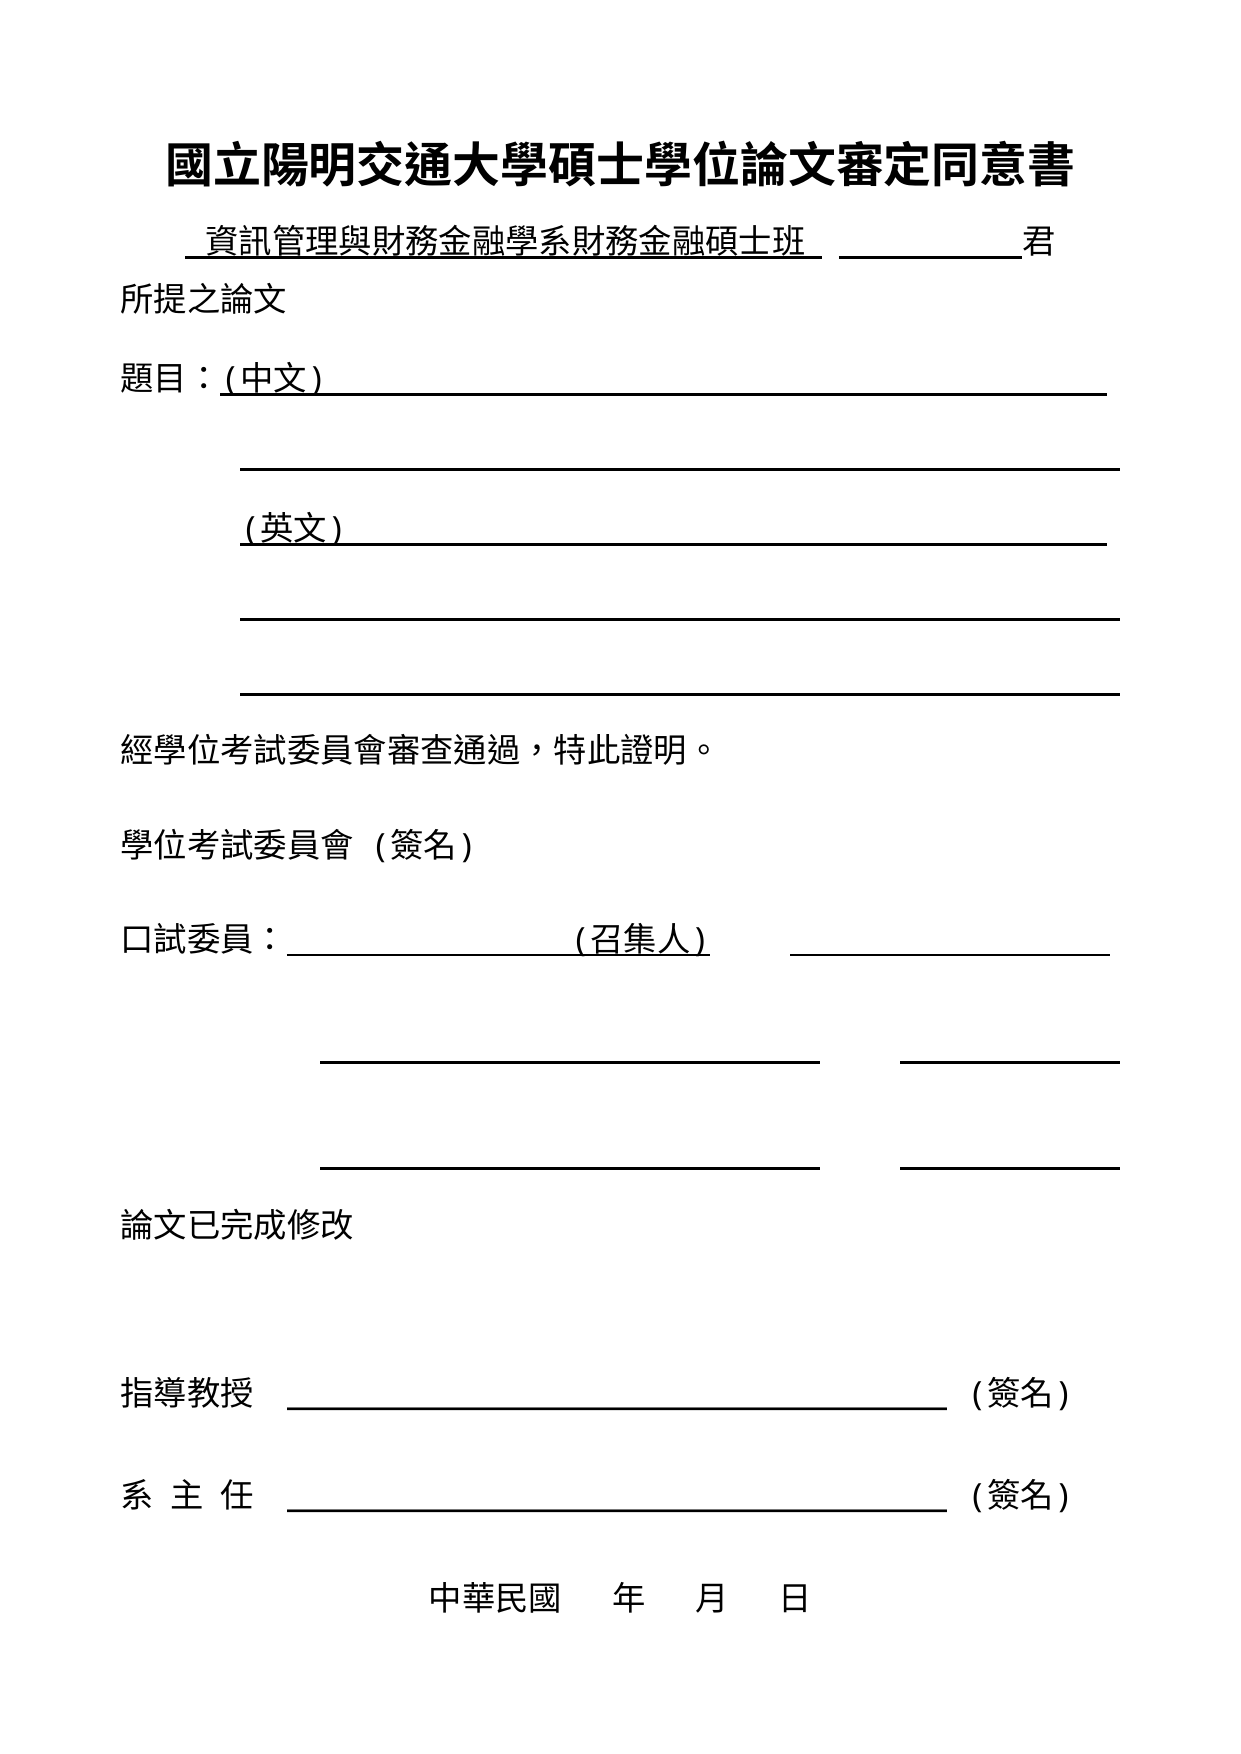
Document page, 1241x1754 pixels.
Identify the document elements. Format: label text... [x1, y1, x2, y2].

text 指導教授 _________________________________ (簽名) [120, 1339, 1120, 1422]
text 系 主 任 _________________________________ (簽名) [120, 1441, 1120, 1524]
text 國立陽明交通大學碩士學位論文審定同意書 [120, 127, 1120, 196]
text 資訊管理與財務金融學系財務金融碩士班 君 [120, 215, 1120, 263]
text 經學位考試委員會審查通過，特此證明。 [120, 724, 1120, 772]
text 所提之論文 [120, 273, 1120, 321]
text (英文) [120, 481, 1120, 556]
text 論文已完成修改 [120, 1208, 1120, 1245]
text 題目：(中文) [120, 331, 1120, 406]
text 口試委員： (召集人) [120, 912, 1120, 961]
text 中華民國 年 月 日 [120, 1543, 1120, 1627]
text 學位考試委員會 (簽名) [120, 791, 1120, 874]
